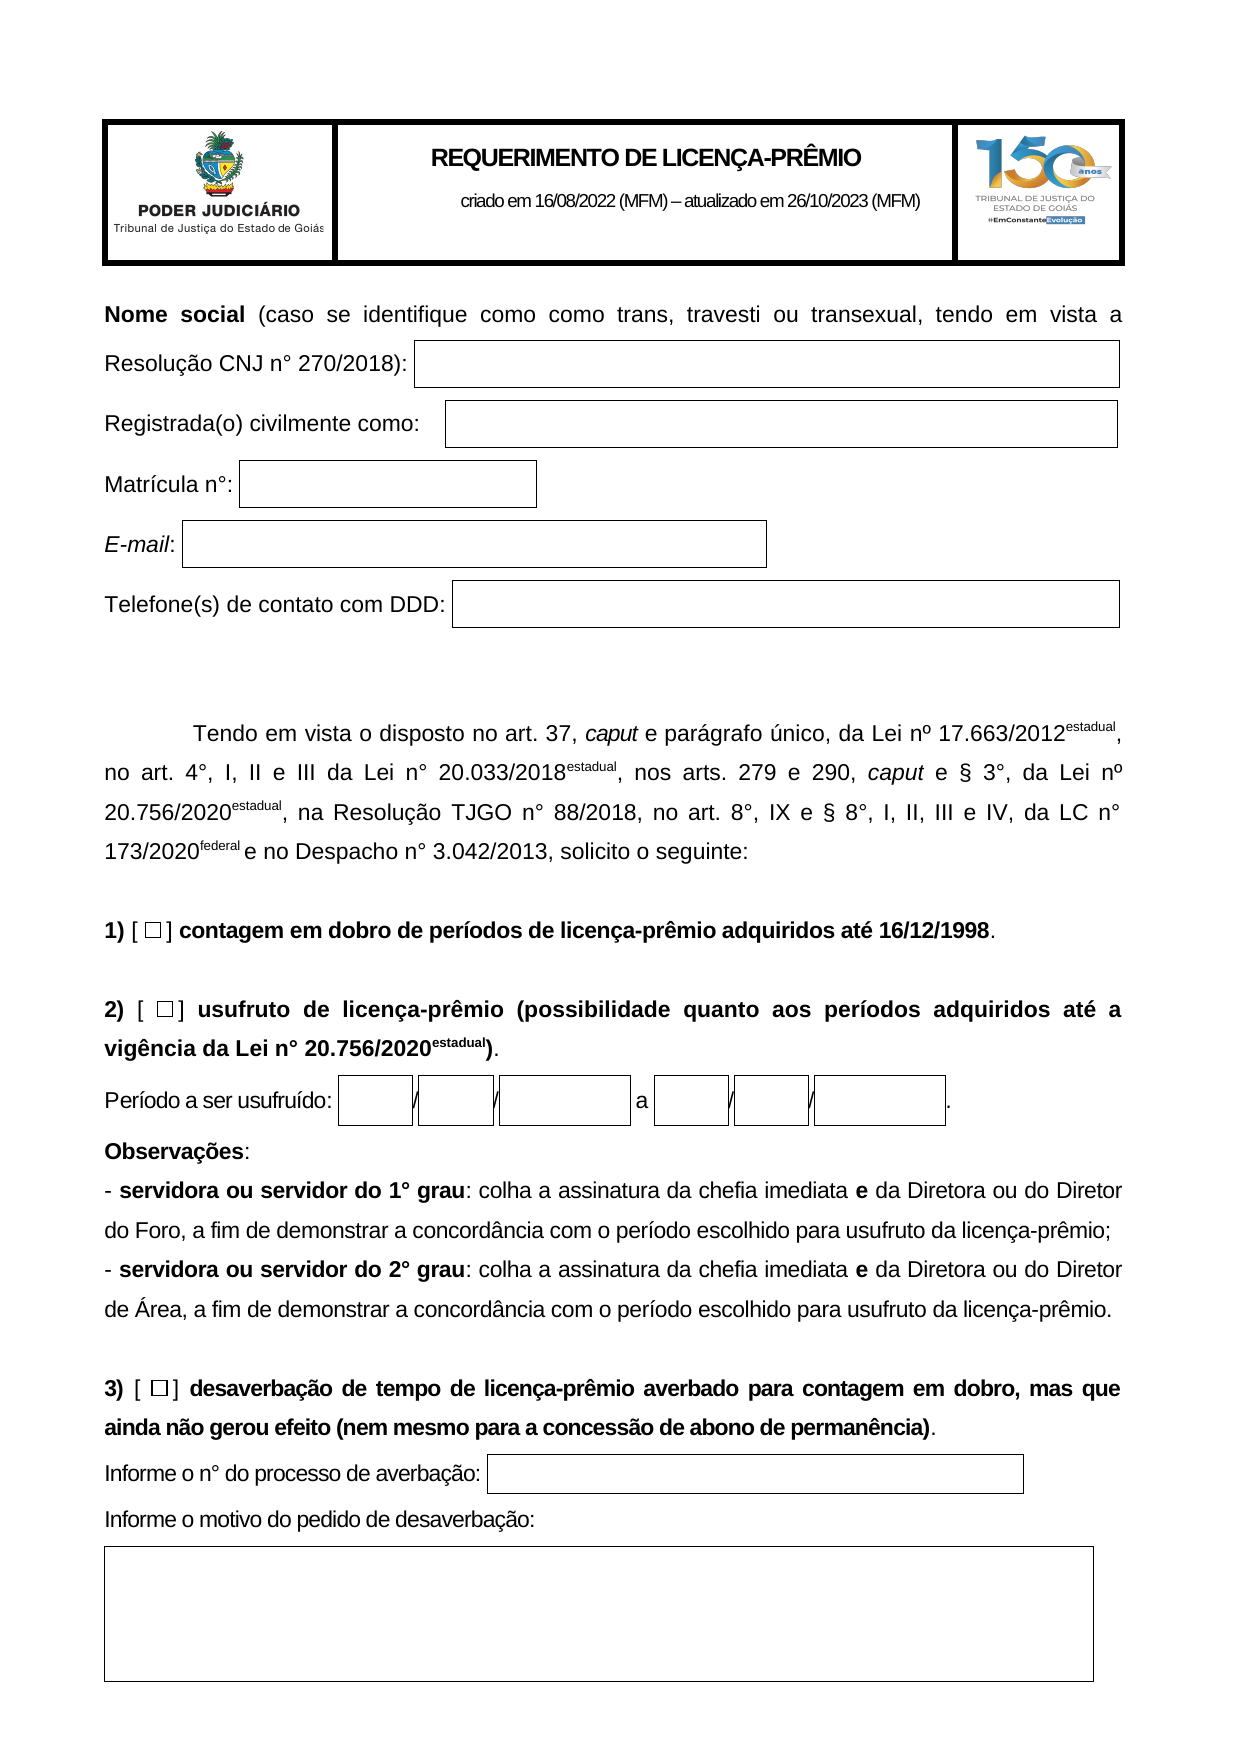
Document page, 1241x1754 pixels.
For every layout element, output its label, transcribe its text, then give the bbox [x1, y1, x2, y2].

text E-mail: [104, 520, 182, 567]
text [537, 460, 1122, 507]
text - servidora ou servidor do 1° grau: colha a assinatura da chefia imediata e da Diretora ou do Diretor do Foro, a fim de demonstrar a concordância com o período escolhido para usufruto da licença-prêmio; [104, 1177, 1122, 1243]
text Tendo em vista o disposto no art. 37, caput e parágrafo único, da Lei nº 17.663/2012estadual, no art. 4°, I, II e III da Lei n° 20.033/2018estadual, nos arts. 279 e 290, caput e § 3°, da Lei nº 20.756/2020estadual, na Resolução TJGO n° 88/2018, no art. 8°, IX e § 8°, I, II, III e IV, da LC n° 173/2020federal e no Despacho n° 3.042/2013, solicito o seguinte: [104, 719, 1122, 864]
text [1024, 1454, 1122, 1493]
text Período a ser usufruído: // a //. [946, 1075, 1122, 1125]
text Telefone(s) de contato com DDD: [104, 580, 452, 627]
text - servidora ou servidor do 2° grau: colha a assinatura da chefia imediata e da Diretora ou do Diretor de Área, a fim de demonstrar a concordância com o período escolhido para usufruto da licença-prêmio. [104, 1256, 1122, 1322]
text Período a ser usufruído: // a //. [631, 1075, 654, 1125]
text Período a ser usufruído: // a //. [104, 1075, 338, 1125]
text Informe o n° do processo de averbação: [104, 1454, 487, 1493]
table_header REQUERIMENTO DE LICENÇA-PRÊMIO criado em 16/08/2022 (MFM) – atualizado em 26/10/2023 (MFM) [338, 125, 952, 260]
table_header [108, 125, 332, 260]
text Matrícula n°: [104, 460, 239, 507]
text Informe o motivo do pedido de desaverbação: [104, 1506, 1122, 1533]
text 1) [ ] contagem em dobro de períodos de licença-prêmio adquiridos até 16/12/1998. [104, 917, 1122, 943]
text 3) [ ] desaverbação de tempo de licença-prêmio averbado para contagem em dobro, mas que ainda não gerou efeito (nem mesmo para a concessão de abono de permanência). [104, 1375, 1122, 1441]
text Observações: [104, 1138, 1122, 1164]
text 2) [ ] usufruto de licença-prêmio (possibilidade quanto aos períodos adquiridos até a vigência da Lei n° 20.756/2020estadual). [104, 996, 1122, 1062]
table_header [958, 125, 1119, 260]
text Nome social (caso se identifique como como trans, travesti ou transexual, tendo em vista a Resolução CNJ n° 270/2018): [104, 301, 1122, 387]
picture [970, 130, 1114, 228]
picture [113, 131, 324, 234]
text Registrada(o) civilmente como: [104, 400, 445, 447]
text [767, 520, 1122, 567]
